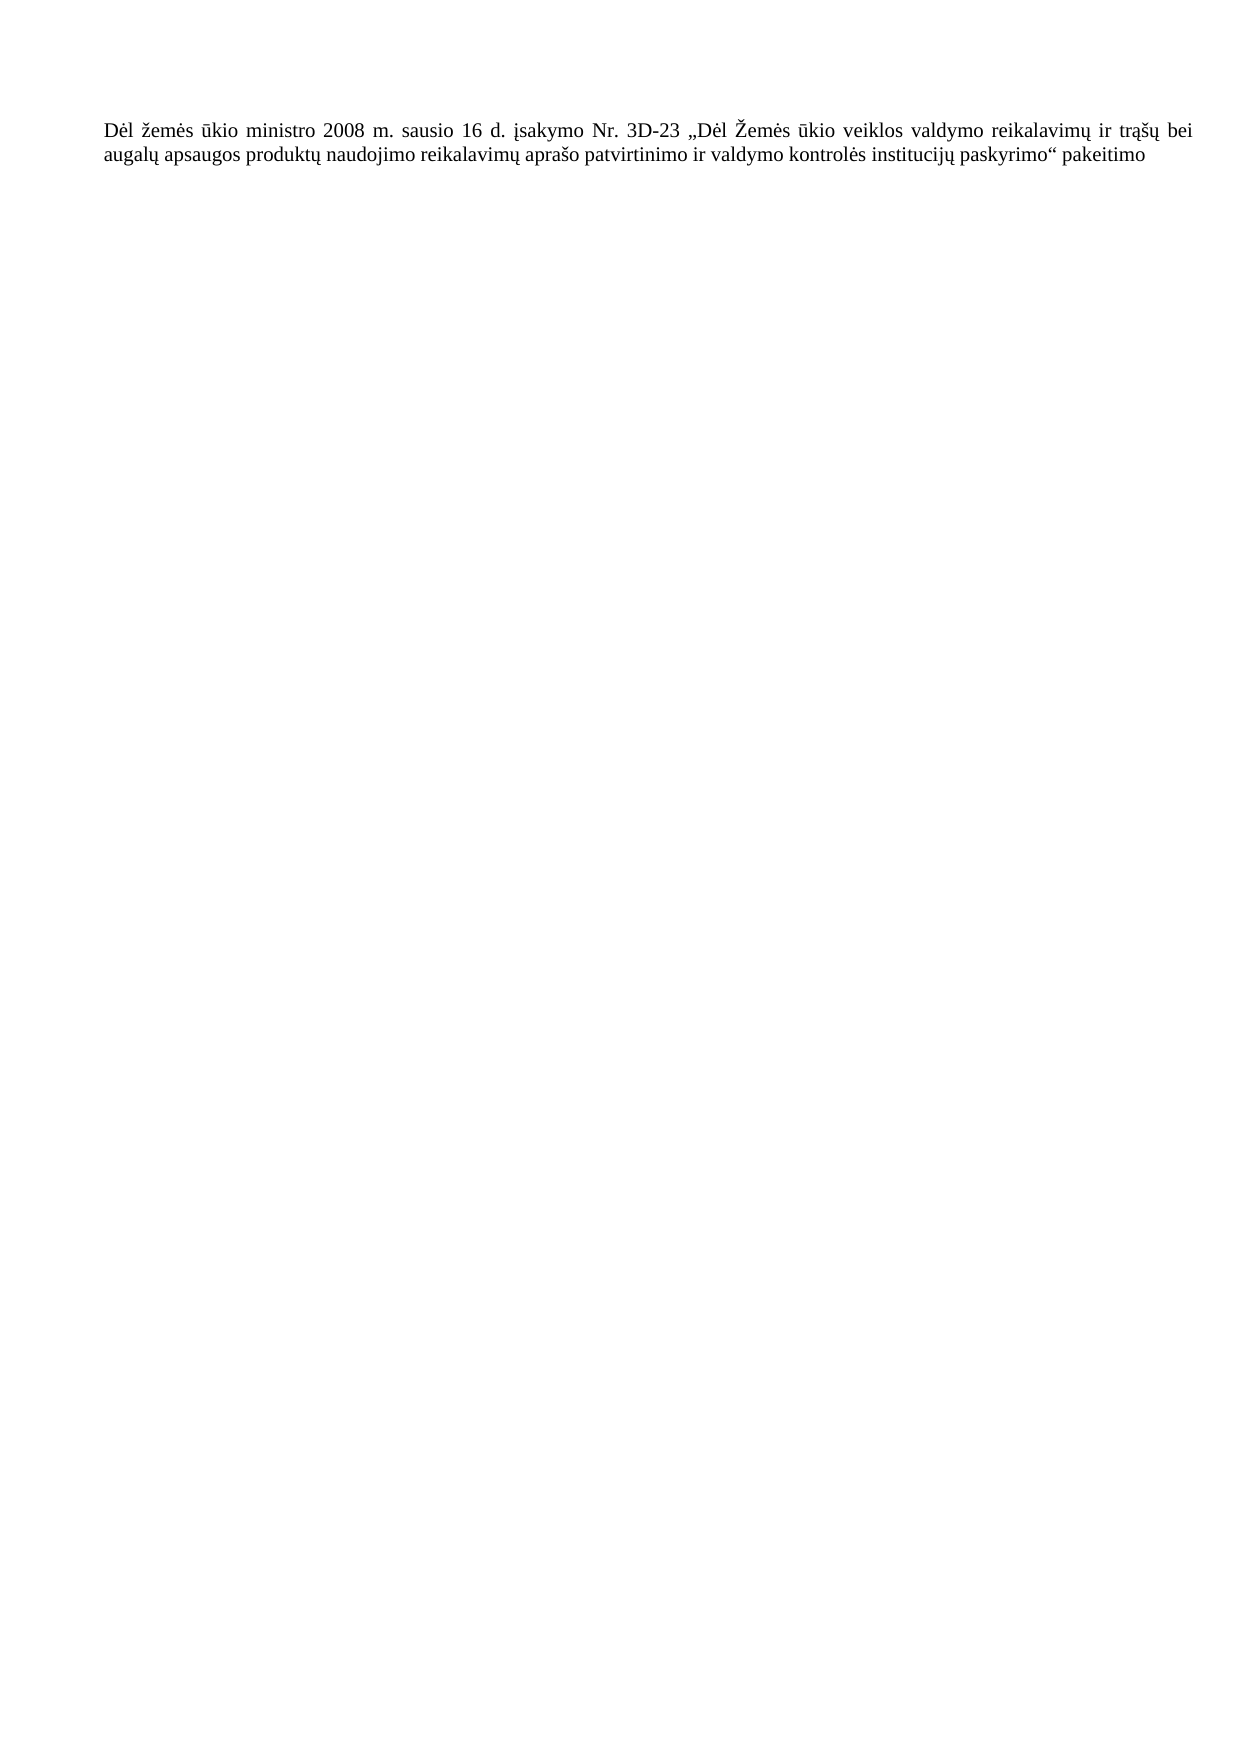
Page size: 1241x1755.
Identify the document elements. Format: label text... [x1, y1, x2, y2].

text Dėl žemės ūkio ministro 2008 m. sausio 16 d. įsakymo Nr. 3D-23 „Dėl Žemės ūkio veiklos valdymo reikalavimų ir trąšų bei augalų apsaugos produktų naudojimo reikalavimų aprašo patvirtinimo ir valdymo kontrolės institucijų paskyrimo“ pakeitimo [103, 118, 1196, 166]
